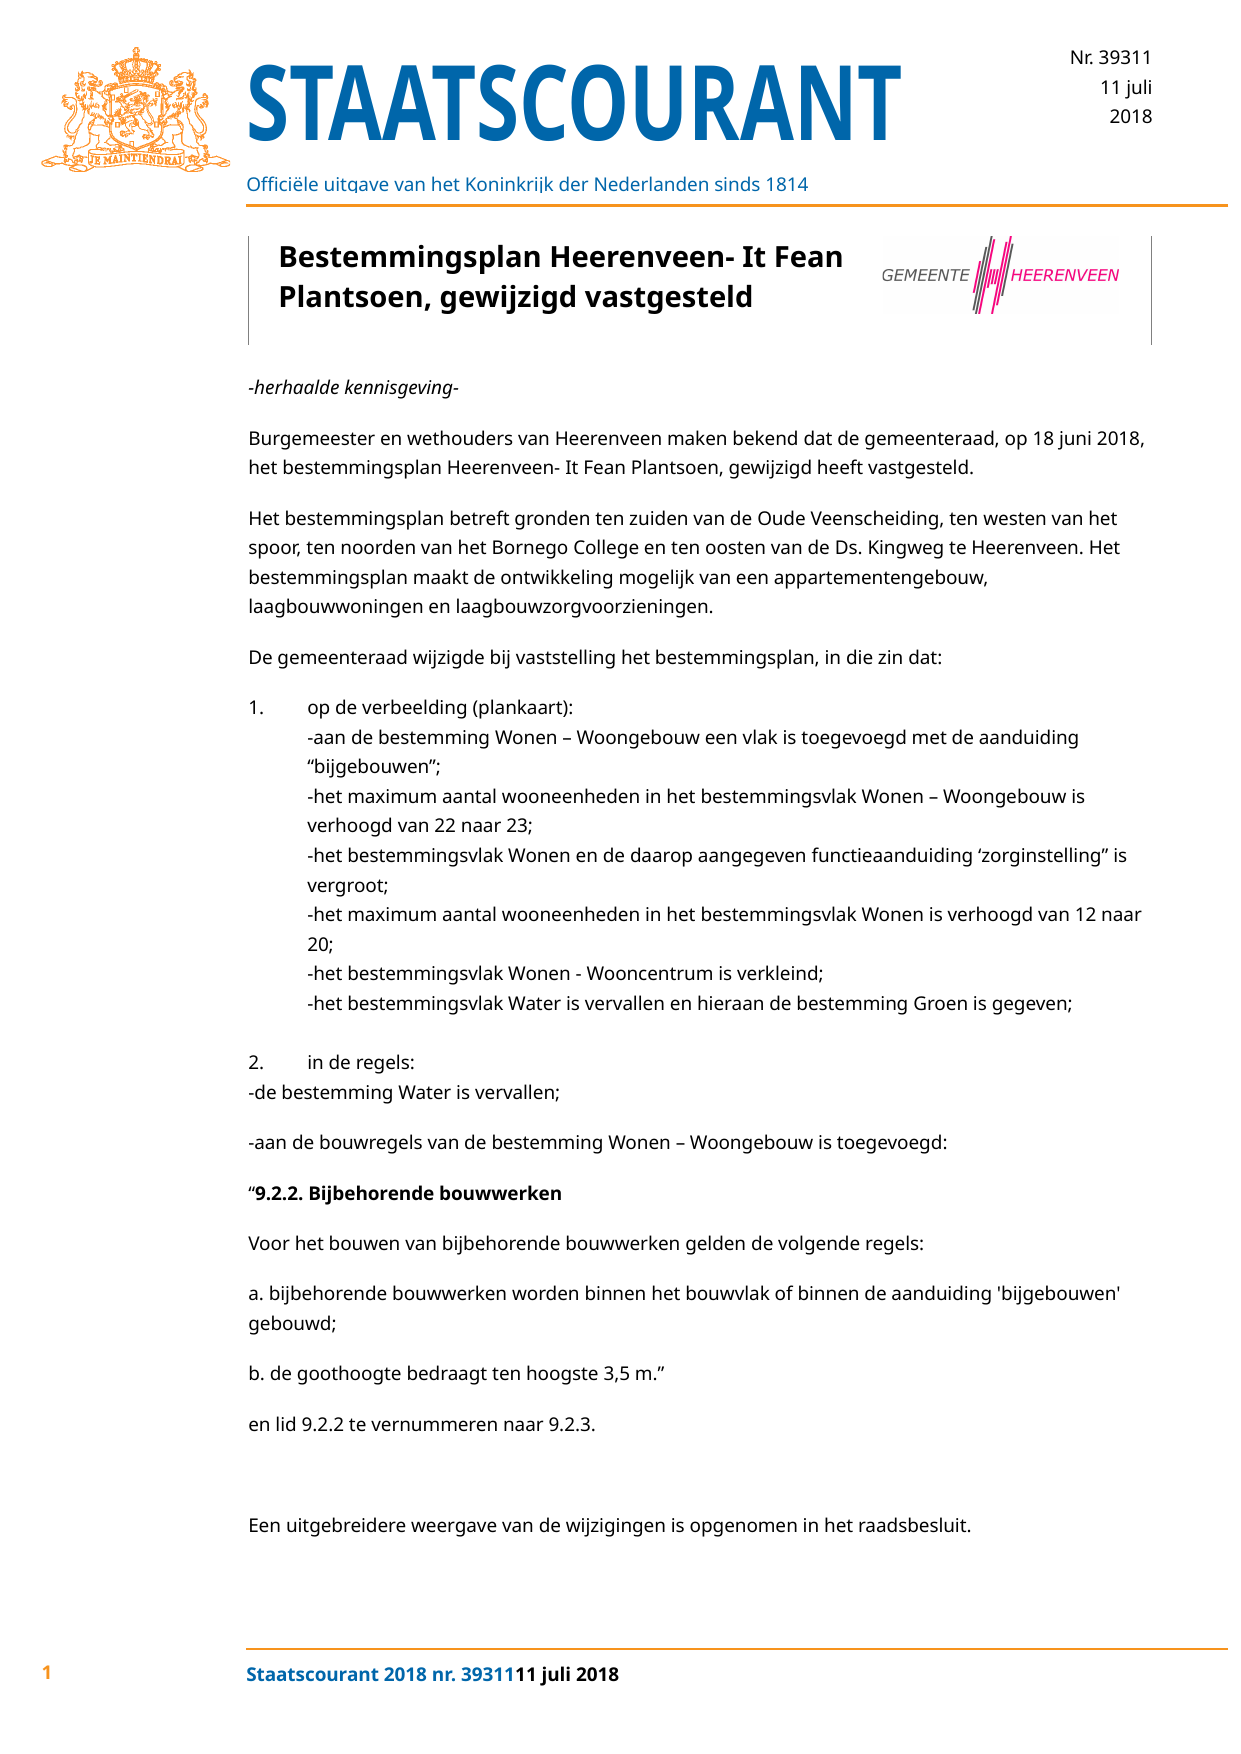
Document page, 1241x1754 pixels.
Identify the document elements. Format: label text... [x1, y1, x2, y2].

table_header Bestemmingsplan Heerenveen- It Fean Plantsoen, gewijzigd vastgesteld [249, 236, 850, 345]
text Burgemeester en wethouders van Heerenveen maken bekend dat de gemeenteraad, op 18 juni 2018, het bestemmingsplan Heerenveen- It Fean Plantsoen, gewijzigd heeft vastgesteld. [248, 425, 1152, 480]
list -het bestemmingsvlak Wonen en de daarop aangegeven functieaanduiding ‘zorginstelling” is vergroot; [248, 842, 1152, 897]
text -de bestemming Water is vervallen; [248, 1079, 1152, 1104]
list op de verbeelding (plankaart): [248, 694, 1152, 720]
table_header [850, 236, 1151, 345]
text Een uitgebreidere weergave van de wijzigingen is opgenomen in het raadsbesluit. [248, 1512, 1152, 1537]
text Voor het bouwen van bijbehorende bouwwerken gelden de volgende regels: [248, 1230, 1152, 1256]
text Het bestemmingsplan betreft gronden ten zuiden van de Oude Veenscheiding, ten westen van het spoor, ten noorden van het Bornego College en ten oosten van de Ds. Kingweg te Heerenveen. Het bestemmingsplan maakt de ontwikkeling mogelijk van een appartementengebouw, laagbouwwoningen en laagbouwzorgvoorzieningen. [248, 505, 1152, 619]
list -het maximum aantal wooneenheden in het bestemmingsvlak Wonen – Woongebouw is verhoogd van 22 naar 23; [248, 783, 1152, 838]
list -het bestemmingsvlak Wonen - Wooncentrum is verkleind; [248, 961, 1152, 986]
text De gemeenteraad wijzigde bij vaststelling het bestemmingsplan, in die zin dat: [248, 644, 1152, 669]
text b. de goothoogte bedraagt ten hoogste 3,5 m.” [248, 1361, 1152, 1386]
list in de regels: [248, 1049, 1152, 1075]
text a. bijbehorende bouwwerken worden binnen het bouwvlak of binnen de aanduiding 'bijgebouwen' gebouwd; [248, 1281, 1152, 1336]
list -aan de bestemming Wonen – Woongebouw een vlak is toegevoegd met de aanduiding “bijgebouwen”; [248, 724, 1152, 779]
text -herhaalde kennisgeving- [248, 374, 1152, 400]
list -het maximum aantal wooneenheden in het bestemmingsvlak Wonen is verhoogd van 12 naar 20; [248, 901, 1152, 957]
list -het bestemmingsvlak Water is vervallen en hieraan de bestemming Groen is gegeven; [248, 990, 1152, 1016]
text “9.2.2. Bijbehorende bouwwerken [248, 1180, 1152, 1205]
text en lid 9.2.2 te vernummeren naar 9.2.3. [248, 1411, 1152, 1437]
picture [41, 47, 231, 172]
text -aan de bouwregels van de bestemming Wonen – Woongebouw is toegevoegd: [248, 1129, 1152, 1155]
picture [882, 236, 1119, 314]
